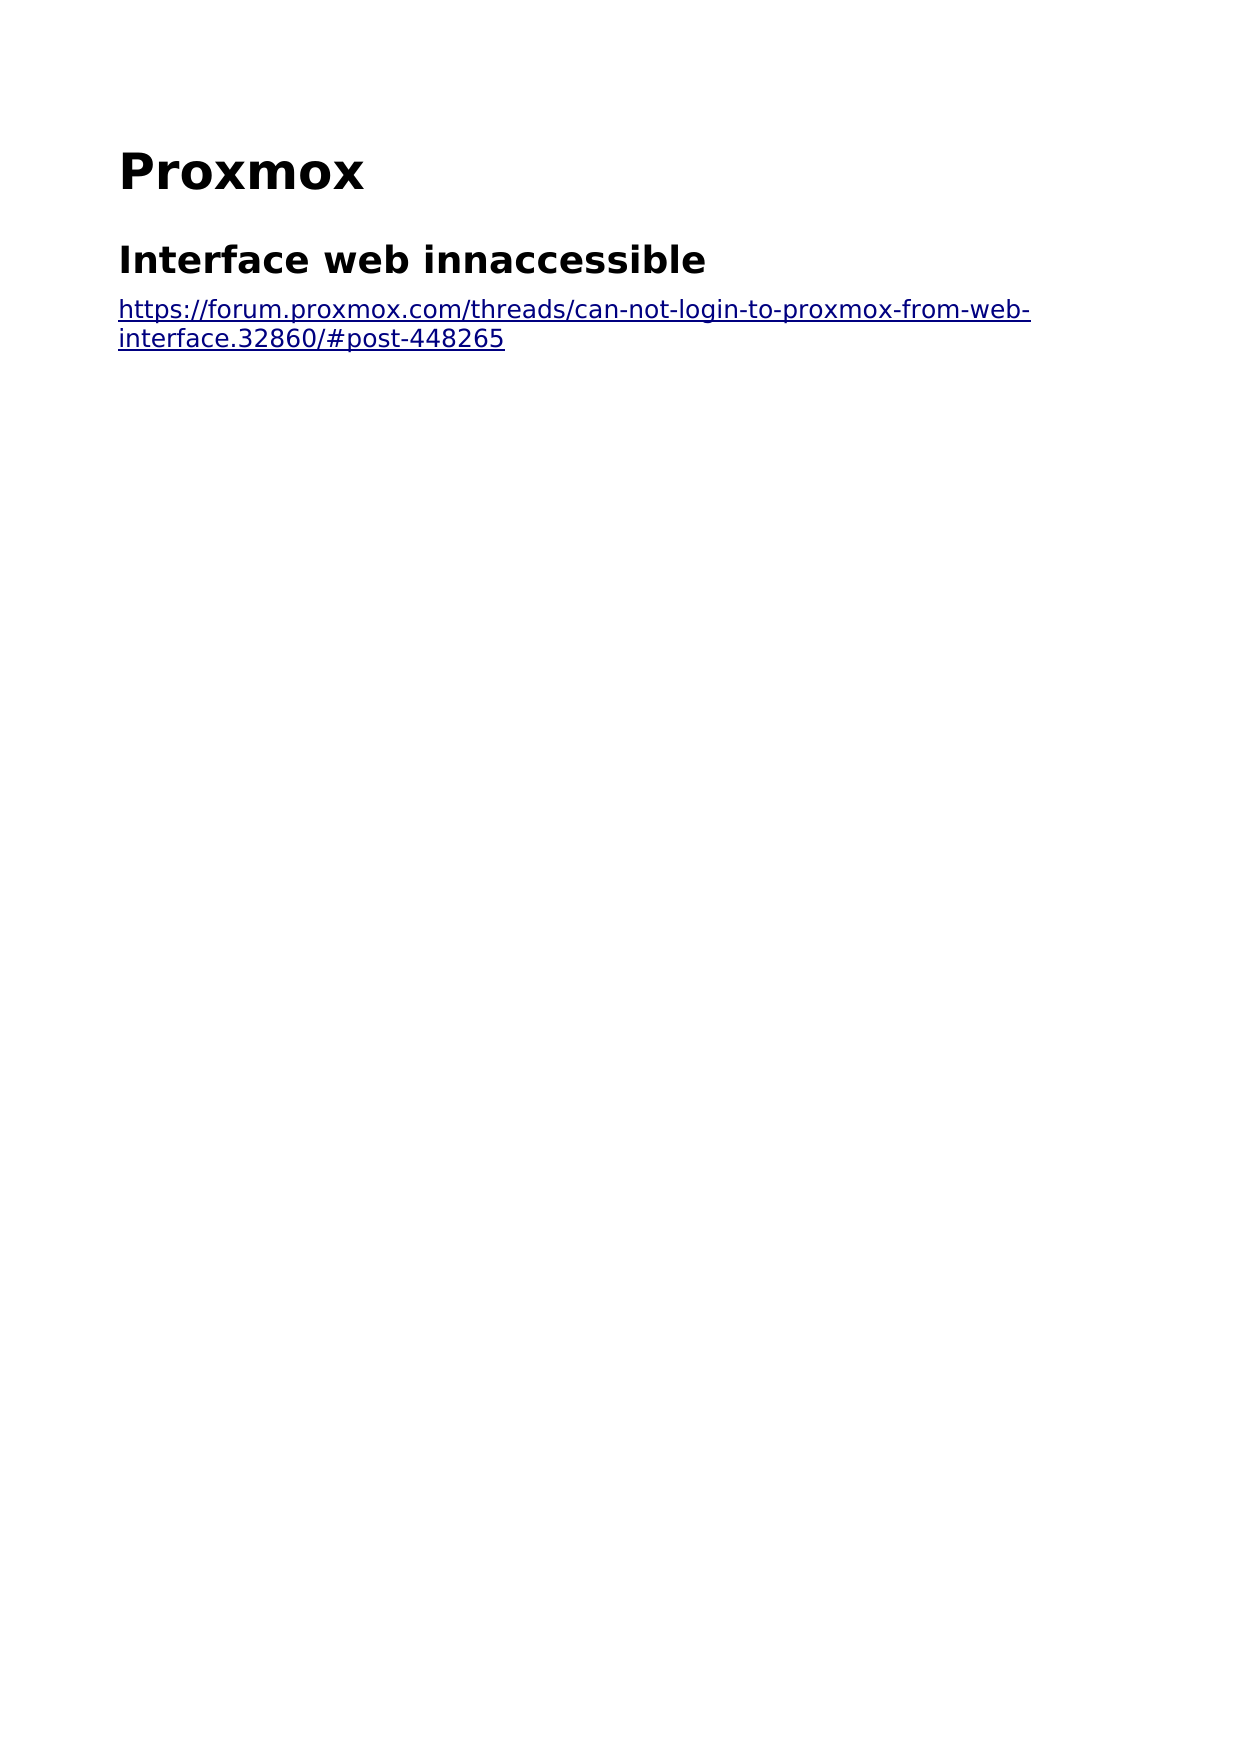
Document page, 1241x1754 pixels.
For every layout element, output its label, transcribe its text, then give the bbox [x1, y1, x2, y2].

text https://forum.proxmox.com/threads/can-not-login-to-proxmox-from-web-interface.32860/#post-448265 [118, 295, 1122, 353]
subtitle Proxmox [118, 143, 1122, 201]
subtitle Interface web innaccessible [118, 239, 1122, 282]
